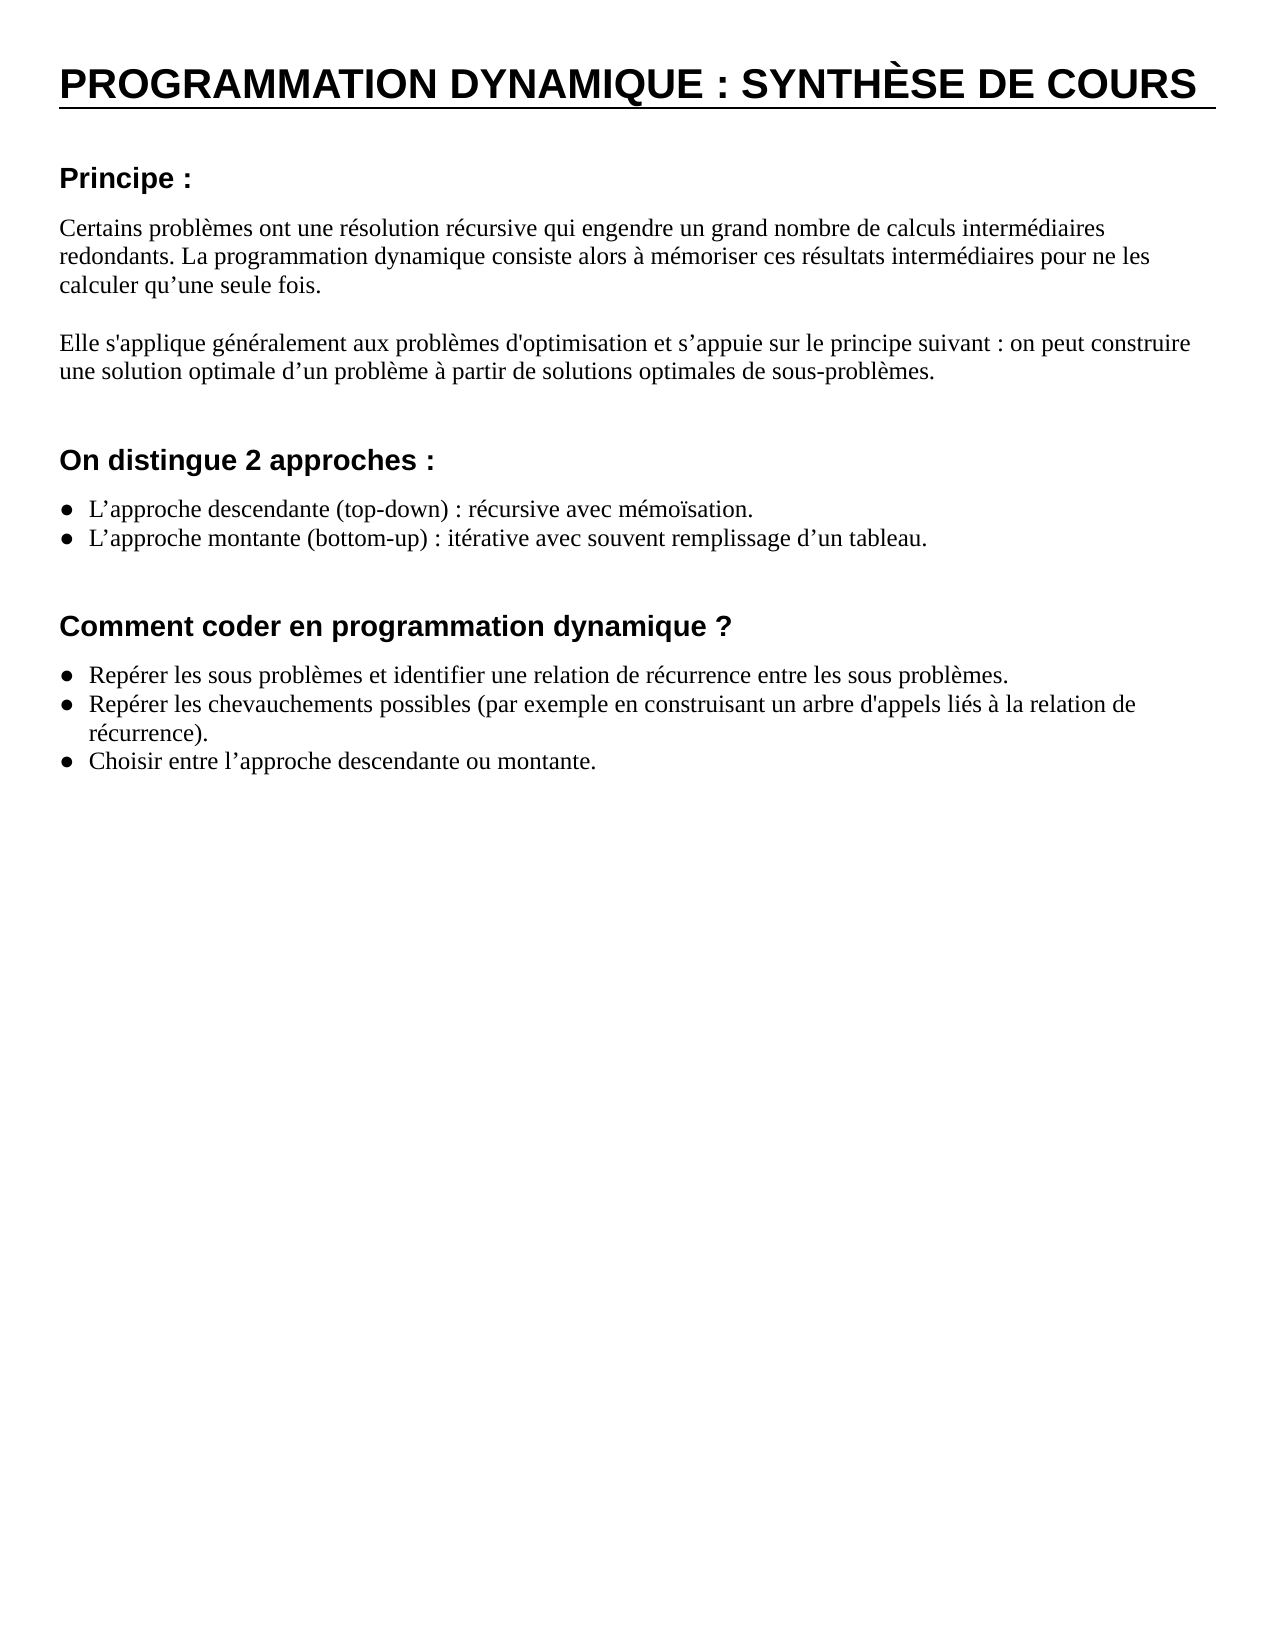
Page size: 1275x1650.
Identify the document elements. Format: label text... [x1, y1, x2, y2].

text Certains problèmes ont une résolution récursive qui engendre un grand nombre de calculs intermédiaires redondants. La programmation dynamique consiste alors à mémoriser ces résultats intermédiaires pour ne les calculer qu’une seule fois. [59, 213, 1216, 299]
list Choisir entre l’approche descendante ou montante. [59, 746, 1216, 775]
text Elle s'applique généralement aux problèmes d'optimisation et s’appuie sur le principe suivant : on peut construire une solution optimale d’un problème à partir de solutions optimales de sous-problèmes. [59, 328, 1216, 385]
list L’approche descendante (top-down) : récursive avec mémoïsation. [59, 494, 1216, 523]
text Programmation dynamique : Synthèse de cours [59, 59, 1216, 107]
text On distingue 2 approches : [59, 443, 1216, 476]
list Repérer les chevauchements possibles (par exemple en construisant un arbre d'appels liés à la relation de récurrence). [59, 689, 1216, 746]
text Comment coder en programmation dynamique ? [59, 609, 1216, 642]
list L’approche montante (bottom-up) : itérative avec souvent remplissage d’un tableau. [59, 523, 1216, 551]
text Principe : [59, 161, 1216, 195]
list Repérer les sous problèmes et identifier une relation de récurrence entre les sous problèmes. [59, 660, 1216, 689]
